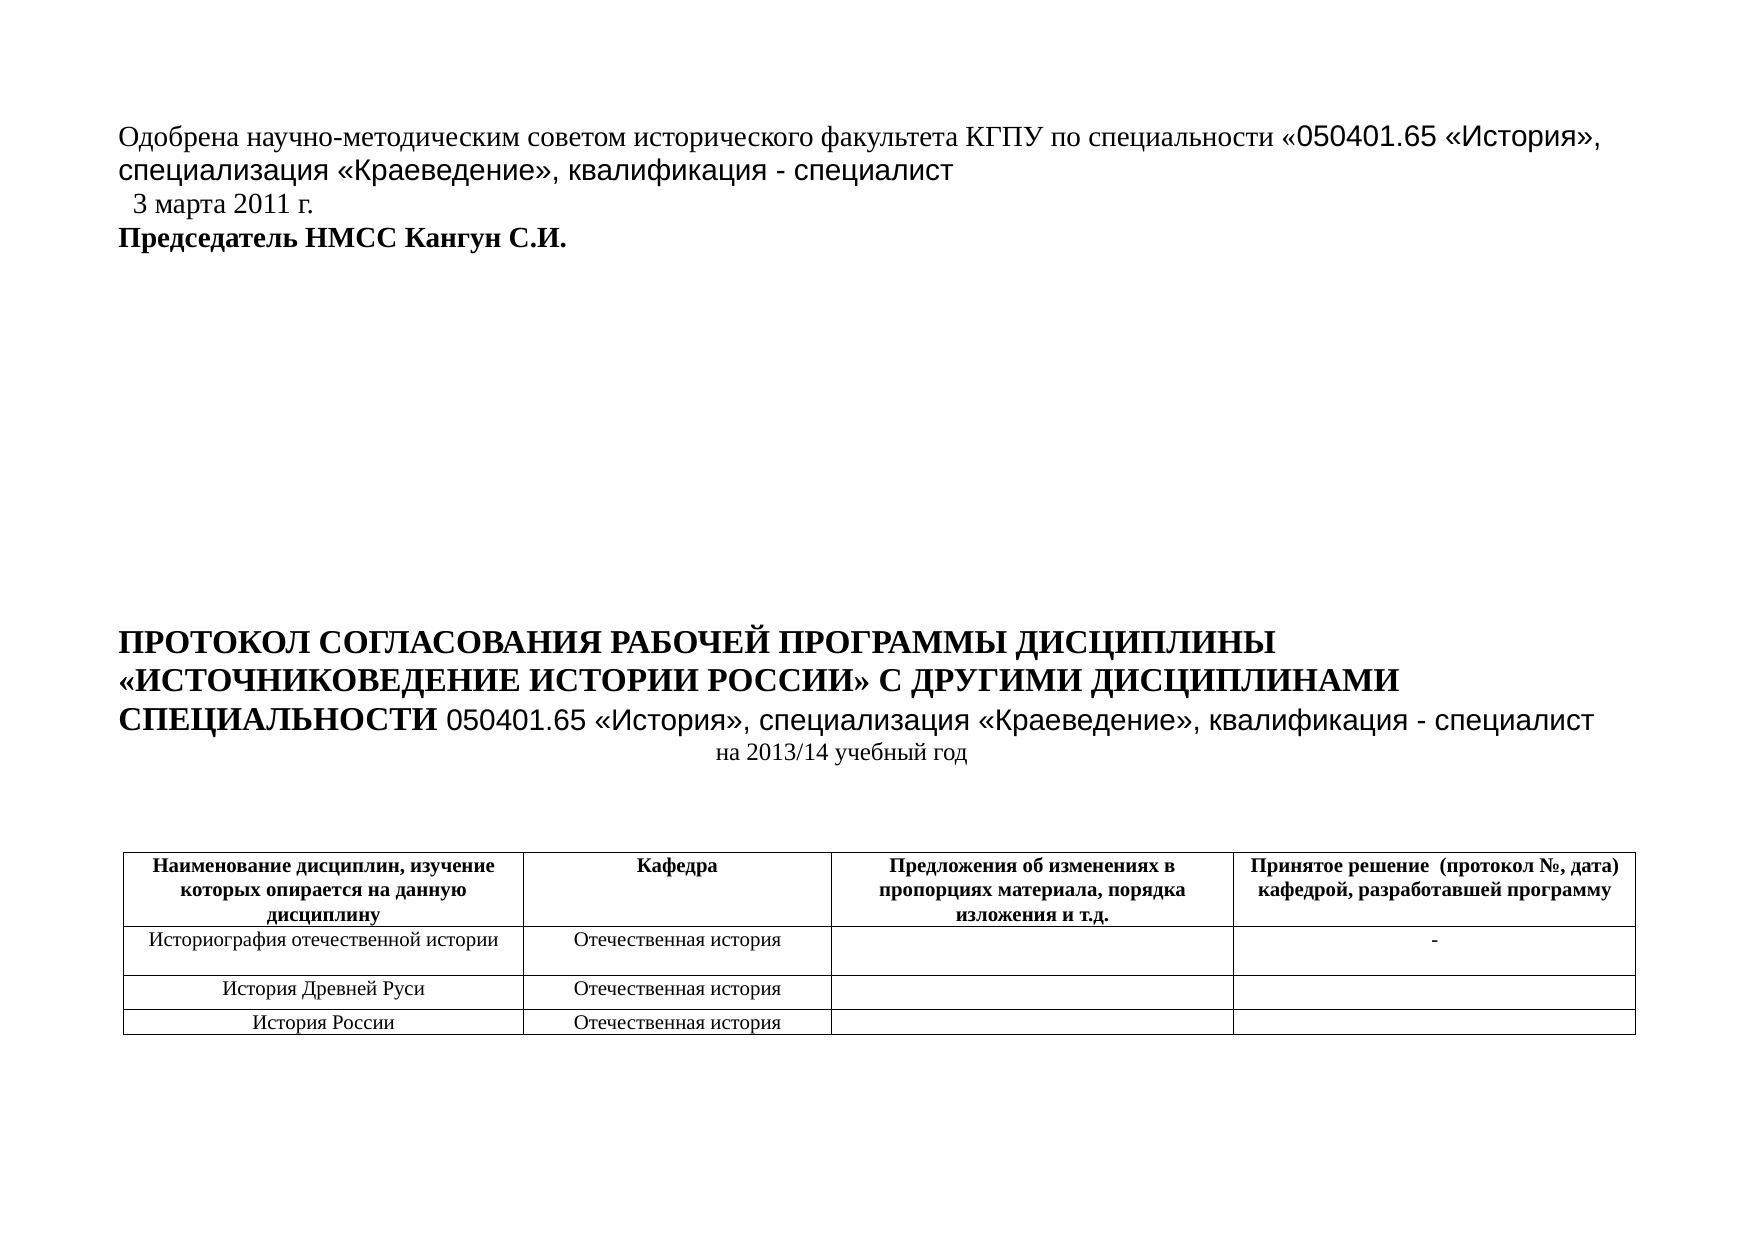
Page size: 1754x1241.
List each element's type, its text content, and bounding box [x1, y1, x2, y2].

table_header Предложения об изменениях в пропорциях материала, порядка изложения и т.д. [832, 853, 1233, 926]
table_cell Отечественная история [524, 927, 831, 975]
table_cell История Древней Руси [124, 976, 523, 1009]
table_cell История России [124, 1010, 523, 1034]
table_cell [832, 1010, 1233, 1034]
text Одобрена научно-методическим советом исторического факультета КГПУ по специальности «050401.65 «История», специализация «Краеведение», квалификация - специалист [118, 118, 1636, 186]
table_cell Отечественная история [524, 1010, 831, 1034]
text Председатель НМСС Кангун С.И. [118, 220, 1636, 253]
table_cell [832, 927, 1233, 975]
table_cell [832, 976, 1233, 1009]
table_cell Отечественная история [524, 976, 831, 1009]
table_header Кафедра [524, 853, 831, 926]
text Протокол согласования рабочей программы дисциплины «ИСТОЧНИКОВЕДЕНИЕ ИСТОРИИ РОССИИ» с другими дисциплинами специальности 050401.65 «История», специализация «Краеведение», квалификация - специалист [118, 622, 1636, 737]
table_cell [1234, 976, 1635, 1009]
table_header Наименование дисциплин, изучение которых опирается на данную дисциплину [124, 853, 523, 926]
table_cell - [1234, 927, 1635, 975]
table_cell [1234, 1010, 1635, 1034]
text на 2013/14 учебный год [118, 737, 1565, 766]
text 3 марта 2011 г. [118, 186, 1636, 220]
table_header Принятое решение (протокол №, дата) кафедрой, разработавшей программу [1234, 853, 1635, 926]
table_cell Историография отечественной истории [124, 927, 523, 975]
